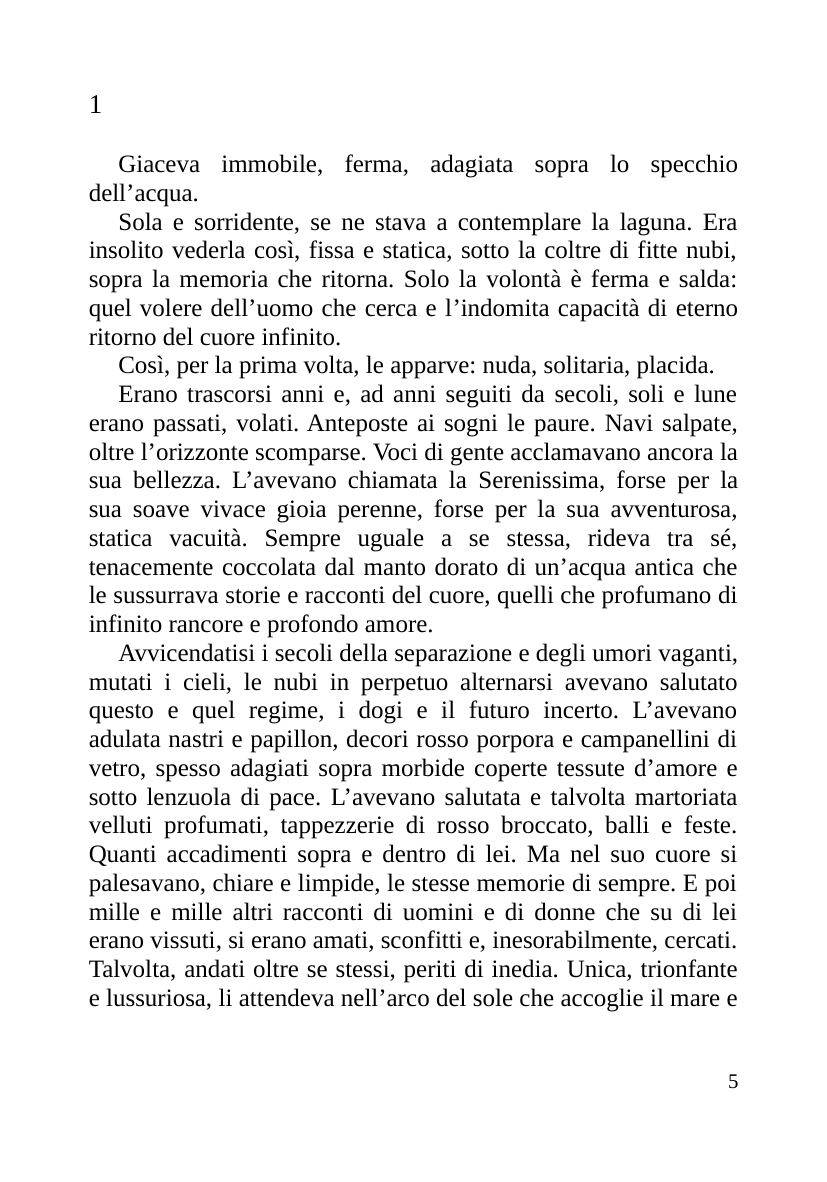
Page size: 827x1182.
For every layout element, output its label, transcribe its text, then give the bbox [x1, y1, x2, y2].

text Giaceva immobile, ferma, adagiata sopra lo specchio dell’acqua. [88, 149, 738, 207]
subtitle 1 [88, 88, 738, 120]
text Erano trascorsi anni e, ad anni seguiti da secoli, soli e lune erano passati, volati. Anteposte ai sogni le paure. Navi salpate, oltre l’orizzonte scomparse. Voci di gente acclamavano ancora la sua bellezza. L’avevano chiamata la Serenissima, forse per la sua soave vivace gioia perenne, forse per la sua avventurosa, statica vacuità. Sempre uguale a se stessa, rideva tra sé, tenacemente coccolata dal manto dorato di un’acqua antica che le sussurrava storie e racconti del cuore, quelli che profumano di infinito rancore e profondo amore. [88, 379, 738, 638]
text Avvicendatisi i secoli della separazione e degli umori vaganti, mutati i cieli, le nubi in perpetuo alternarsi avevano salutato questo e quel regime, i dogi e il futuro incerto. L’avevano adulata nastri e papillon, decori rosso porpora e campanellini di vetro, spesso adagiati sopra morbide coperte tessute d’amore e sotto lenzuola di pace. L’avevano salutata e talvolta martoriata velluti profumati, tappezzerie di rosso broccato, balli e feste. Quanti accadimenti sopra e dentro di lei. Ma nel suo cuore si palesavano, chiare e limpide, le stesse memorie di sempre. E poi mille e mille altri racconti di uomini e di donne che su di lei erano vissuti, si erano amati, sconfitti e, inesorabilmente, cercati. Talvolta, andati oltre se stessi, periti di inedia. Unica, trionfante e lussuriosa, li attendeva nell’arco del sole che accoglie il mare e [88, 638, 738, 1012]
text Così, per la prima volta, le apparve: nuda, solitaria, placida. [88, 350, 738, 379]
text Sola e sorridente, se ne stava a contemplare la laguna. Era insolito vederla così, fissa e statica, sotto la coltre di fitte nubi, sopra la memoria che ritorna. Solo la volontà è ferma e salda: quel volere dell’uomo che cerca e l’indomita capacità di eterno ritorno del cuore infinito. [88, 207, 738, 350]
